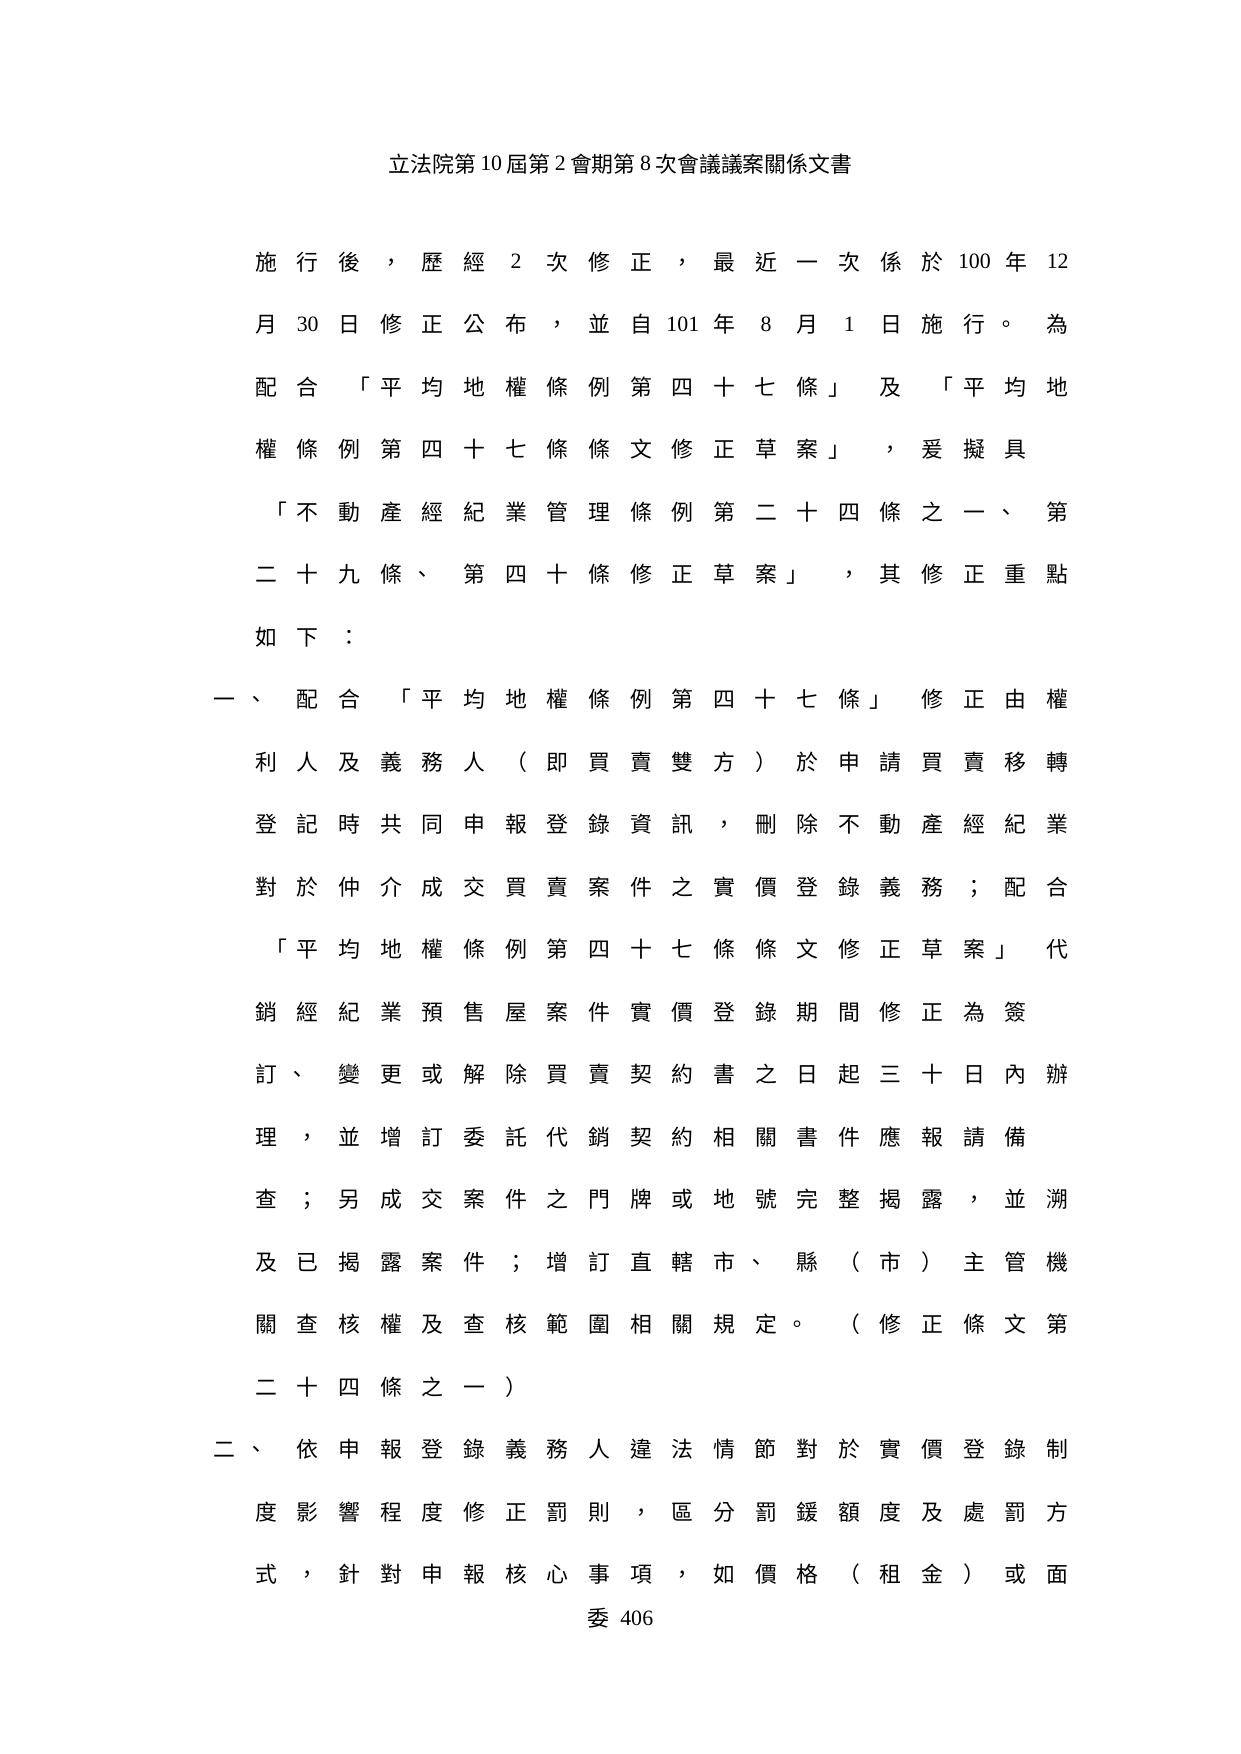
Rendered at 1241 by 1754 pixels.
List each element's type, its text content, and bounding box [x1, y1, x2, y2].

text 施行後，歷經2次修正，最近一次係於100年12月30日修正公布，並自101年8月1日施行。為配合「平均地權條例第四十七條」及「平均地權條例第四十七條條文修正草案」，爰擬具「不動產經紀業管理條例第二十四條之一、第二十九條、第四十條修正草案」，其修正重點如下： [162, 219, 1078, 656]
text 二、依申報登錄義務人違法情節對於實價登錄制度影響程度修正罰則，區分罰鍰額度及處罰方式，針對申報核心事項，如價格（租金）或面 [184, 1406, 1078, 1594]
text 一、配合「平均地權條例第四十七條」修正由權利人及義務人（即買賣雙方）於申請買賣移轉登記時共同申報登錄資訊，刪除不動產經紀業對於仲介成交買賣案件之實價登錄義務；配合「平均地權條例第四十七條條文修正草案」代銷經紀業預售屋案件實價登錄期間修正為簽訂、變更或解除買賣契約書之日起三十日內辦理，並增訂委託代銷契約相關書件應報請備查；另成交案件之門牌或地號完整揭露，並溯及已揭露案件；增訂直轄市、縣（市）主管機關查核權及查核範圍相關規定。（修正條文第二十四條之一） [184, 656, 1078, 1406]
